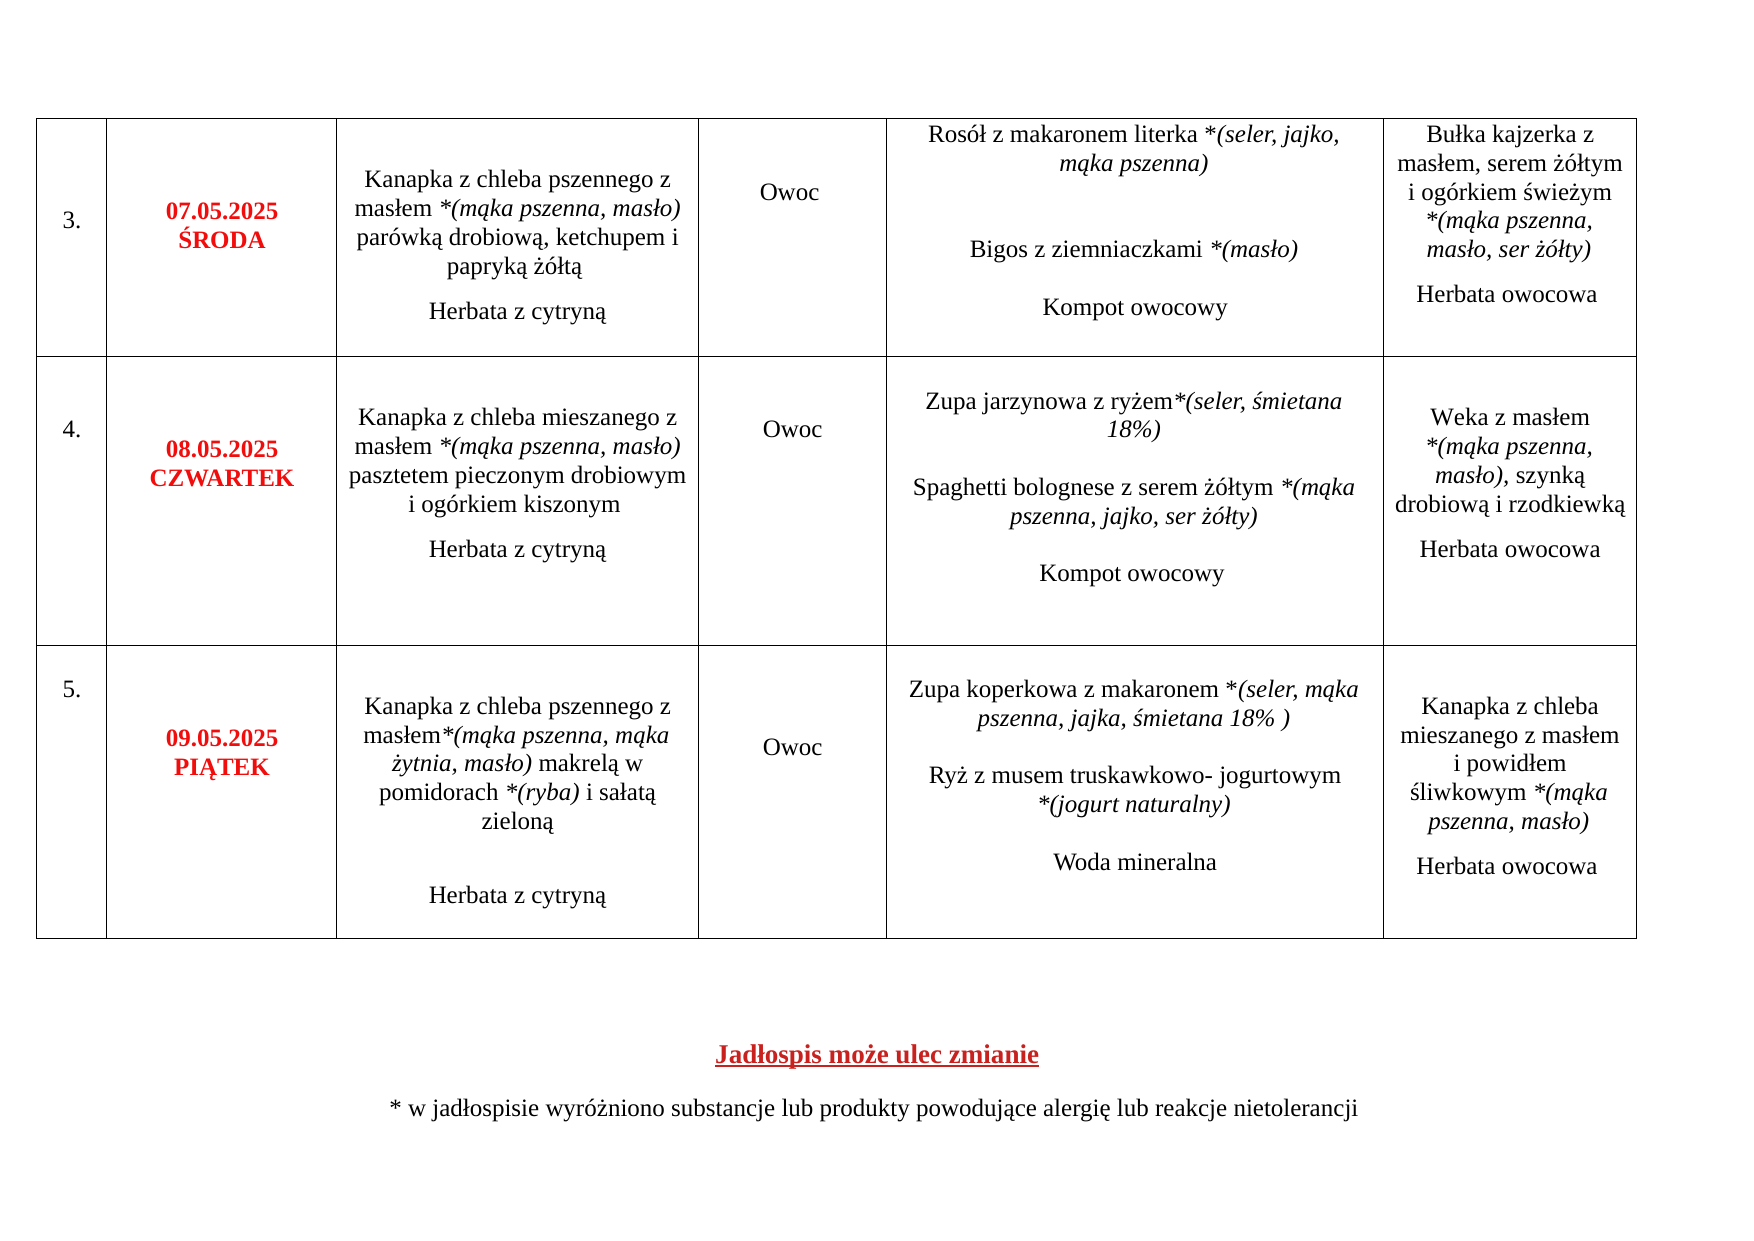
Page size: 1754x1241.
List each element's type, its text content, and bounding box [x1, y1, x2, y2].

table_cell 08.05.2025 CZWARTEK [107, 357, 336, 644]
table_cell 3. [37, 119, 106, 356]
table_cell 09.05.2025 PIĄTEK [107, 646, 336, 938]
table_cell Weka z masłem *(mąka pszenna, masło), szynką drobiową i rzodkiewką Herbata owocowa [1384, 357, 1636, 644]
table_cell 4. [37, 357, 106, 644]
table_cell Owoc [699, 357, 886, 644]
table_cell 5. [37, 646, 106, 938]
table_cell Zupa koperkowa z makaronem *(seler, mąka pszenna, jajka, śmietana 18% ) Ryż z musem truskawkowo- jogurtowym *(jogurt naturalny) Woda mineralna [887, 646, 1383, 938]
table_cell Kanapka z chleba pszennego z masłem *(mąka pszenna, masło) parówką drobiową, ketchupem i papryką żółtą Herbata z cytryną [337, 119, 698, 356]
table_cell Bułka kajzerka z masłem, serem żółtym i ogórkiem świeżym *(mąka pszenna, masło, ser żółty) Herbata owocowa [1384, 119, 1636, 356]
table_cell 07.05.2025 ŚRODA [107, 119, 336, 356]
table_cell Kanapka z chleba pszennego z masłem*(mąka pszenna, mąka żytnia, masło) makrelą w pomidorach *(ryba) i sałatą zieloną Herbata z cytryną [337, 646, 698, 938]
table_cell Owoc [699, 119, 886, 356]
table_cell Kanapka z chleba mieszanego z masłem i powidłem śliwkowym *(mąka pszenna, masło) Herbata owocowa [1384, 646, 1636, 938]
table_cell Rosół z makaronem literka *(seler, jajko, mąka pszenna) Bigos z ziemniaczkami *(masło) Kompot owocowy [887, 119, 1383, 356]
table_cell Zupa jarzynowa z ryżem*(seler, śmietana 18%) Spaghetti bolognese z serem żółtym *(mąka pszenna, jajko, ser żółty) Kompot owocowy [887, 357, 1383, 644]
table_cell Kanapka z chleba mieszanego z masłem *(mąka pszenna, masło) pasztetem pieczonym drobiowym i ogórkiem kiszonym Herbata z cytryną [337, 357, 698, 644]
table_cell Owoc [699, 646, 886, 938]
